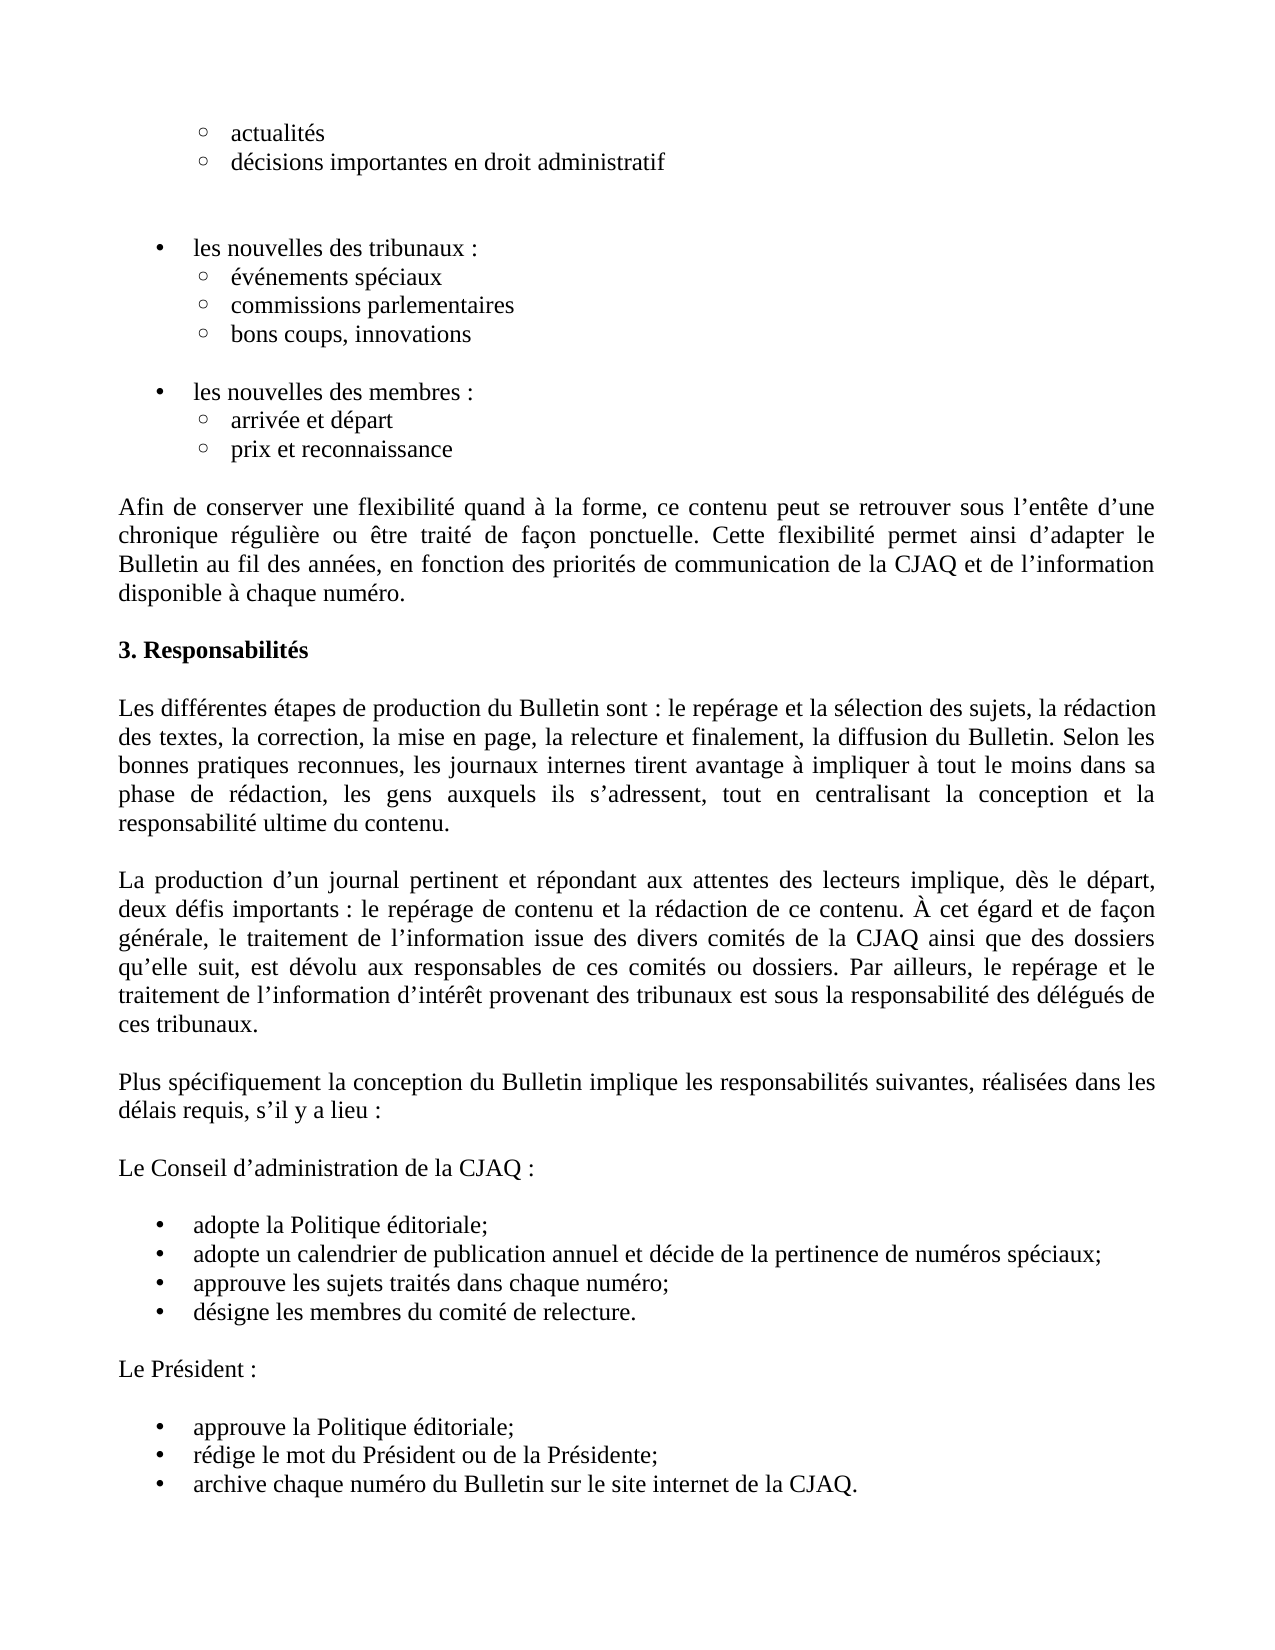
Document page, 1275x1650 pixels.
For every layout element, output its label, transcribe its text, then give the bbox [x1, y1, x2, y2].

text Le Conseil d’administration de la CJAQ : [118, 1153, 1157, 1182]
text Le Président : [118, 1354, 1157, 1383]
text Les différentes étapes de production du Bulletin sont : le repérage et la sélection des sujets, la rédaction des textes, la correction, la mise en page, la relecture et finalement, la diffusion du Bulletin. Selon les bonnes pratiques reconnues, les journaux internes tirent avantage à impliquer à tout le moins dans sa phase de rédaction, les gens auxquels ils s’adressent, tout en centralisant la conception et la responsabilité ultime du contenu. [118, 693, 1157, 837]
text Afin de conserver une flexibilité quand à la forme, ce contenu peut se retrouver sous l’entête d’une chronique régulière ou être traité de façon ponctuelle. Cette flexibilité permet ainsi d’adapter le Bulletin au fil des années, en fonction des priorités de communication de la CJAQ et de l’information disponible à chaque numéro. [118, 492, 1157, 607]
list les nouvelles des membres : [156, 377, 1157, 406]
list désigne les membres du comité de relecture. [156, 1297, 1157, 1326]
text La production d’un journal pertinent et répondant aux attentes des lecteurs implique, dès le départ, deux défis importants : le repérage de contenu et la rédaction de ce contenu. À cet égard et de façon générale, le traitement de l’information issue des divers comités de la CJAQ ainsi que des dossiers qu’elle suit, est dévolu aux responsables de ces comités ou dossiers. Par ailleurs, le repérage et le traitement de l’information d’intérêt provenant des tribunaux est sous la responsabilité des délégués de ces tribunaux. [118, 866, 1157, 1038]
list commissions parlementaires [193, 291, 1157, 319]
list rédige le mot du Président ou de la Présidente; [156, 1441, 1157, 1469]
list bons coups, innovations [193, 319, 1157, 348]
text 3. Responsabilités [118, 636, 1157, 664]
list adopte un calendrier de publication annuel et décide de la pertinence de numéros spéciaux; [156, 1239, 1157, 1268]
list adopte la Politique éditoriale; [156, 1211, 1157, 1239]
list les nouvelles des tribunaux : [156, 233, 1157, 262]
list arrivée et départ [193, 406, 1157, 434]
text Plus spécifiquement la conception du Bulletin implique les responsabilités suivantes, réalisées dans les délais requis, s’il y a lieu : [118, 1067, 1157, 1124]
list actualités [193, 118, 1157, 147]
list décisions importantes en droit administratif [193, 147, 1157, 176]
list approuve les sujets traités dans chaque numéro; [156, 1268, 1157, 1297]
list approuve la Politique éditoriale; [156, 1412, 1157, 1441]
list prix et reconnaissance [193, 434, 1157, 463]
list archive chaque numéro du Bulletin sur le site internet de la CJAQ. [156, 1469, 1157, 1498]
list événements spéciaux [193, 262, 1157, 291]
